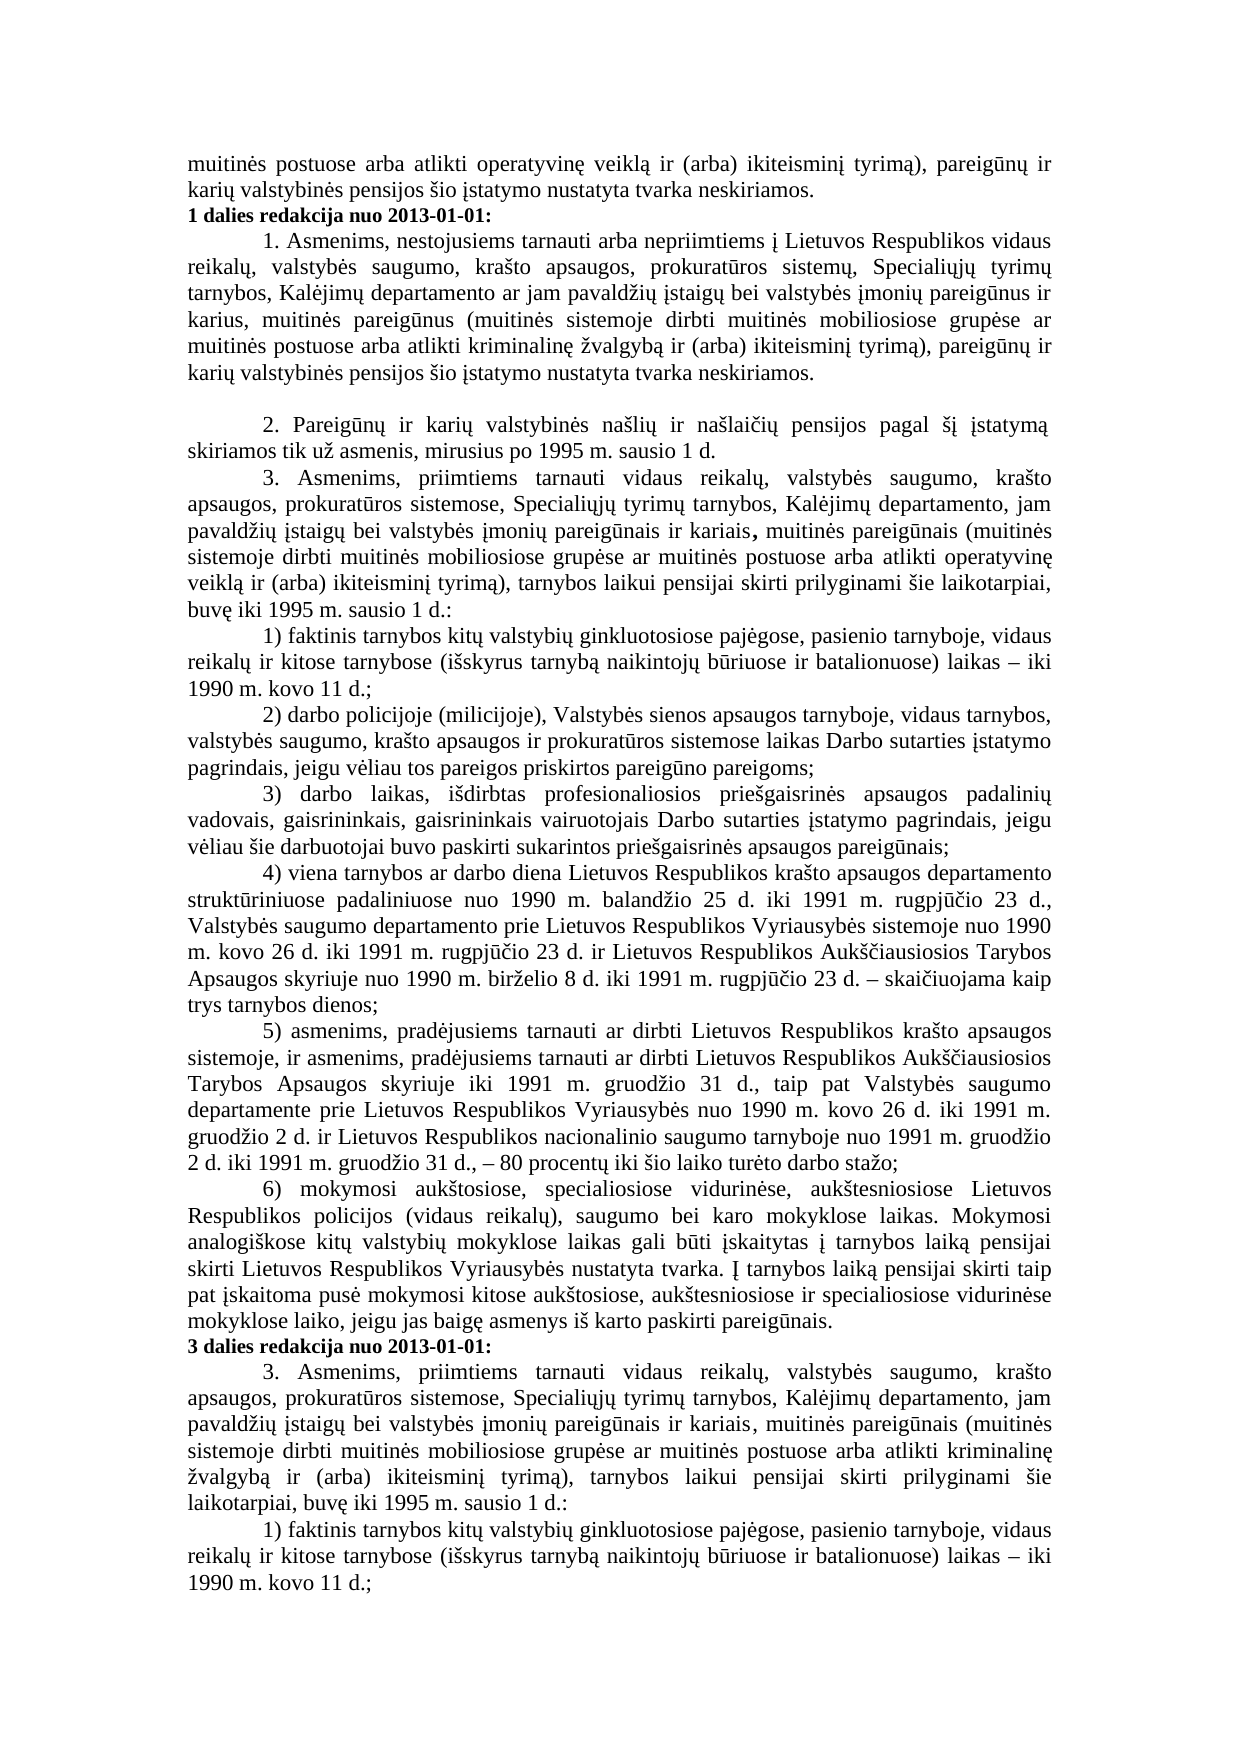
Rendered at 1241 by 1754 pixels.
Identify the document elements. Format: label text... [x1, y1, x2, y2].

text muitinės postuose arba atlikti operatyvinę veiklą ir (arba) ikiteisminį tyrimą), pareigūnų ir karių valstybinės pensijos šio įstatymo nustatyta tvarka neskiriamos. [187, 150, 1053, 203]
text 1 dalies redakcija nuo 2013-01-01: [187, 203, 1050, 227]
text 1) faktinis tarnybos kitų valstybių ginkluotosiose pajėgose, pasienio tarnyboje, vidaus reikalų ir kitose tarnybose (išskyrus tarnybą naikintojų būriuose ir batalionuose) laikas – iki 1990 m. kovo 11 d.; [187, 622, 1053, 701]
text 3 dalies redakcija nuo 2013-01-01: [187, 1334, 1053, 1358]
text 5) asmenims, pradėjusiems tarnauti ar dirbti Lietuvos Respublikos krašto apsaugos sistemoje, ir asmenims, pradėjusiems tarnauti ar dirbti Lietuvos Respublikos Aukščiausiosios Tarybos Apsaugos skyriuje iki 1991 m. gruodžio 31 d., taip pat Valstybės saugumo departamente prie Lietuvos Respublikos Vyriausybės nuo 1990 m. kovo 26 d. iki 1991 m. gruodžio 2 d. ir Lietuvos Respublikos nacionalinio saugumo tarnyboje nuo 1991 m. gruodžio 2 d. iki 1991 m. gruodžio 31 d., – 80 procentų iki šio laiko turėto darbo stažo; [187, 1017, 1053, 1176]
text 1. Asmenims, nestojusiems tarnauti arba nepriimtiems į Lietuvos Respublikos vidaus reikalų, valstybės saugumo, krašto apsaugos, prokuratūros sistemų, Specialiųjų tyrimų tarnybos, Kalėjimų departamento ar jam pavaldžių įstaigų bei valstybės įmonių pareigūnus ir karius, muitinės pareigūnus (muitinės sistemoje dirbti muitinės mobiliosiose grupėse ar muitinės postuose arba atlikti kriminalinę žvalgybą ir (arba) ikiteisminį tyrimą), pareigūnų ir karių valstybinės pensijos šio įstatymo nustatyta tvarka neskiriamos. [187, 227, 1053, 385]
text 3. Asmenims, priimtiems tarnauti vidaus reikalų, valstybės saugumo, krašto apsaugos, prokuratūros sistemose, Specialiųjų tyrimų tarnybos, Kalėjimų departamento, jam pavaldžių įstaigų bei valstybės įmonių pareigūnais ir kariais, muitinės pareigūnais (muitinės sistemoje dirbti muitinės mobiliosiose grupėse ar muitinės postuose arba atlikti operatyvinę veiklą ir (arba) ikiteisminį tyrimą), tarnybos laikui pensijai skirti prilyginami šie laikotarpiai, buvę iki 1995 m. sausio 1 d.: [187, 464, 1053, 622]
text 3) darbo laikas, išdirbtas profesionaliosios priešgaisrinės apsaugos padalinių vadovais, gaisrininkais, gaisrininkais vairuotojais Darbo sutarties įstatymo pagrindais, jeigu vėliau šie darbuotojai buvo paskirti sukarintos priešgaisrinės apsaugos pareigūnais; [187, 780, 1053, 859]
text 2) darbo policijoje (milicijoje), Valstybės sienos apsaugos tarnyboje, vidaus tarnybos, valstybės saugumo, krašto apsaugos ir prokuratūros sistemose laikas Darbo sutarties įstatymo pagrindais, jeigu vėliau tos pareigos priskirtos pareigūno pareigoms; [187, 701, 1053, 780]
text 4) viena tarnybos ar darbo diena Lietuvos Respublikos krašto apsaugos departamento struktūriniuose padaliniuose nuo 1990 m. balandžio 25 d. iki 1991 m. rugpjūčio 23 d., Valstybės saugumo departamento prie Lietuvos Respublikos Vyriausybės sistemoje nuo 1990 m. kovo 26 d. iki 1991 m. rugpjūčio 23 d. ir Lietuvos Respublikos Aukščiausiosios Tarybos Apsaugos skyriuje nuo 1990 m. birželio 8 d. iki 1991 m. rugpjūčio 23 d. – skaičiuojama kaip trys tarnybos dienos; [187, 859, 1053, 1017]
text 1) faktinis tarnybos kitų valstybių ginkluotosiose pajėgose, pasienio tarnyboje, vidaus reikalų ir kitose tarnybose (išskyrus tarnybą naikintojų būriuose ir batalionuose) laikas – iki 1990 m. kovo 11 d.; [187, 1516, 1053, 1595]
text 3. Asmenims, priimtiems tarnauti vidaus reikalų, valstybės saugumo, krašto apsaugos, prokuratūros sistemose, Specialiųjų tyrimų tarnybos, Kalėjimų departamento, jam pavaldžių įstaigų bei valstybės įmonių pareigūnais ir kariais, muitinės pareigūnais (muitinės sistemoje dirbti muitinės mobiliosiose grupėse ar muitinės postuose arba atlikti kriminalinę žvalgybą ir (arba) ikiteisminį tyrimą), tarnybos laikui pensijai skirti prilyginami šie laikotarpiai, buvę iki 1995 m. sausio 1 d.: [187, 1358, 1053, 1516]
text 2. Pareigūnų ir karių valstybinės našlių ir našlaičių pensijos pagal šį įstatymą skiriamos tik už asmenis, mirusius po 1995 m. sausio 1 d. [187, 411, 1050, 464]
text 6) mokymosi aukštosiose, specialiosiose vidurinėse, aukštesniosiose Lietuvos Respublikos policijos (vidaus reikalų), saugumo bei karo mokyklose laikas. Mokymosi analogiškose kitų valstybių mokyklose laikas gali būti įskaitytas į tarnybos laiką pensijai skirti Lietuvos Respublikos Vyriausybės nustatyta tvarka. Į tarnybos laiką pensijai skirti taip pat įskaitoma pusė mokymosi kitose aukštosiose, aukštesniosiose ir specialiosiose vidurinėse mokyklose laiko, jeigu jas baigę asmenys iš karto paskirti pareigūnais. [187, 1176, 1053, 1334]
